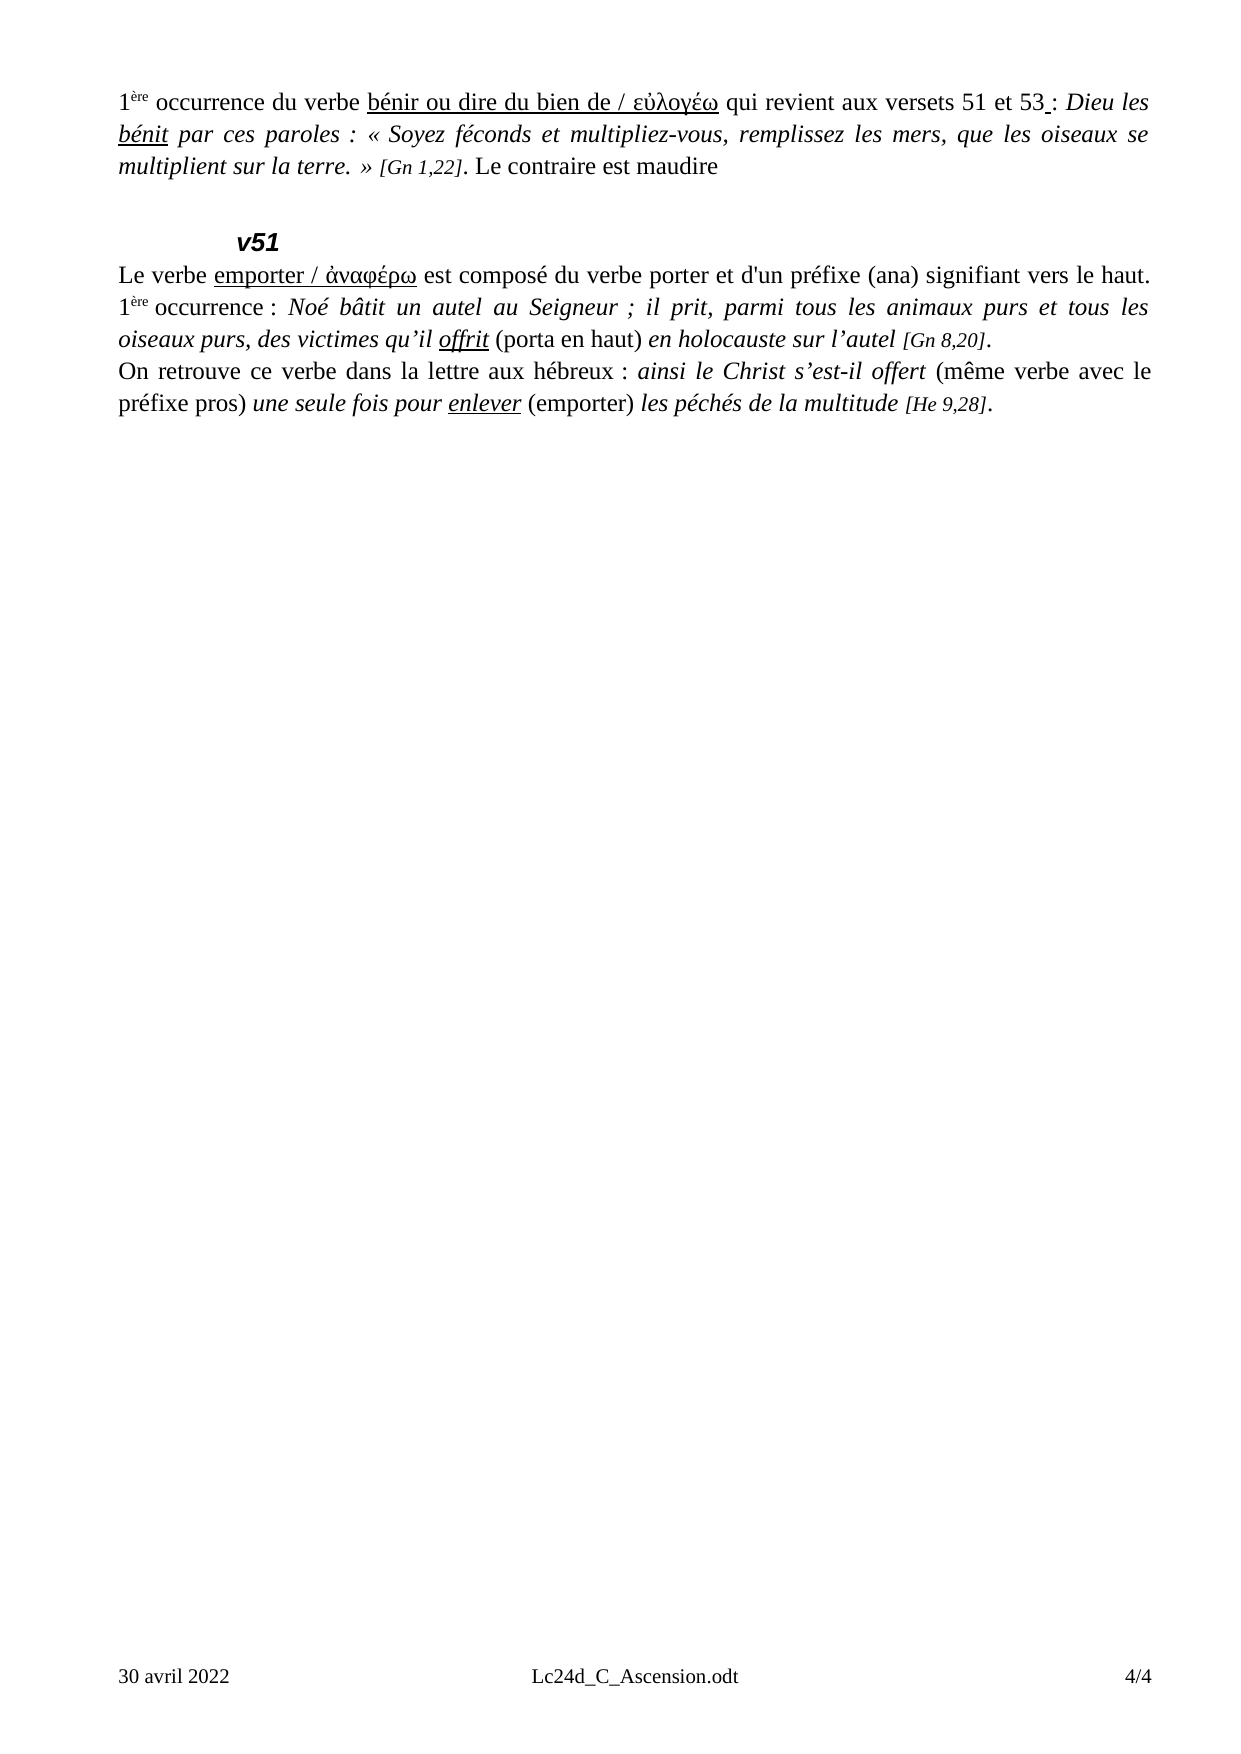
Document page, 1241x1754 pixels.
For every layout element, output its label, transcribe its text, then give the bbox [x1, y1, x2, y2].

text On retrouve ce verbe dans la lettre aux hébreux : ainsi le Christ s’est-il offert (même verbe avec le préfixe pros) une seule fois pour enlever (emporter) les péchés de la multitude [He 9,28]. [118, 357, 1152, 416]
subtitle v51 [236, 228, 1152, 257]
text Le verbe emporter / ἀναφέρω est composé du verbe porter et d'un préfixe (ana) signifiant vers le haut. 1ère occurrence : Noé bâtit un autel au Seigneur ; il prit, parmi tous les animaux purs et tous les oiseaux purs, des victimes qu’il offrit (porta en haut) en holocauste sur l’autel [Gn 8,20]. [118, 262, 1152, 353]
text 1ère occurrence du verbe bénir ou dire du bien de / εὐλογέω qui revient aux versets 51 et 53 : Dieu les bénit par ces paroles : « Soyez féconds et multipliez-vous, remplissez les mers, que les oiseaux se multiplient sur la terre. » [Gn 1,22]. Le contraire est maudire [118, 88, 1152, 180]
